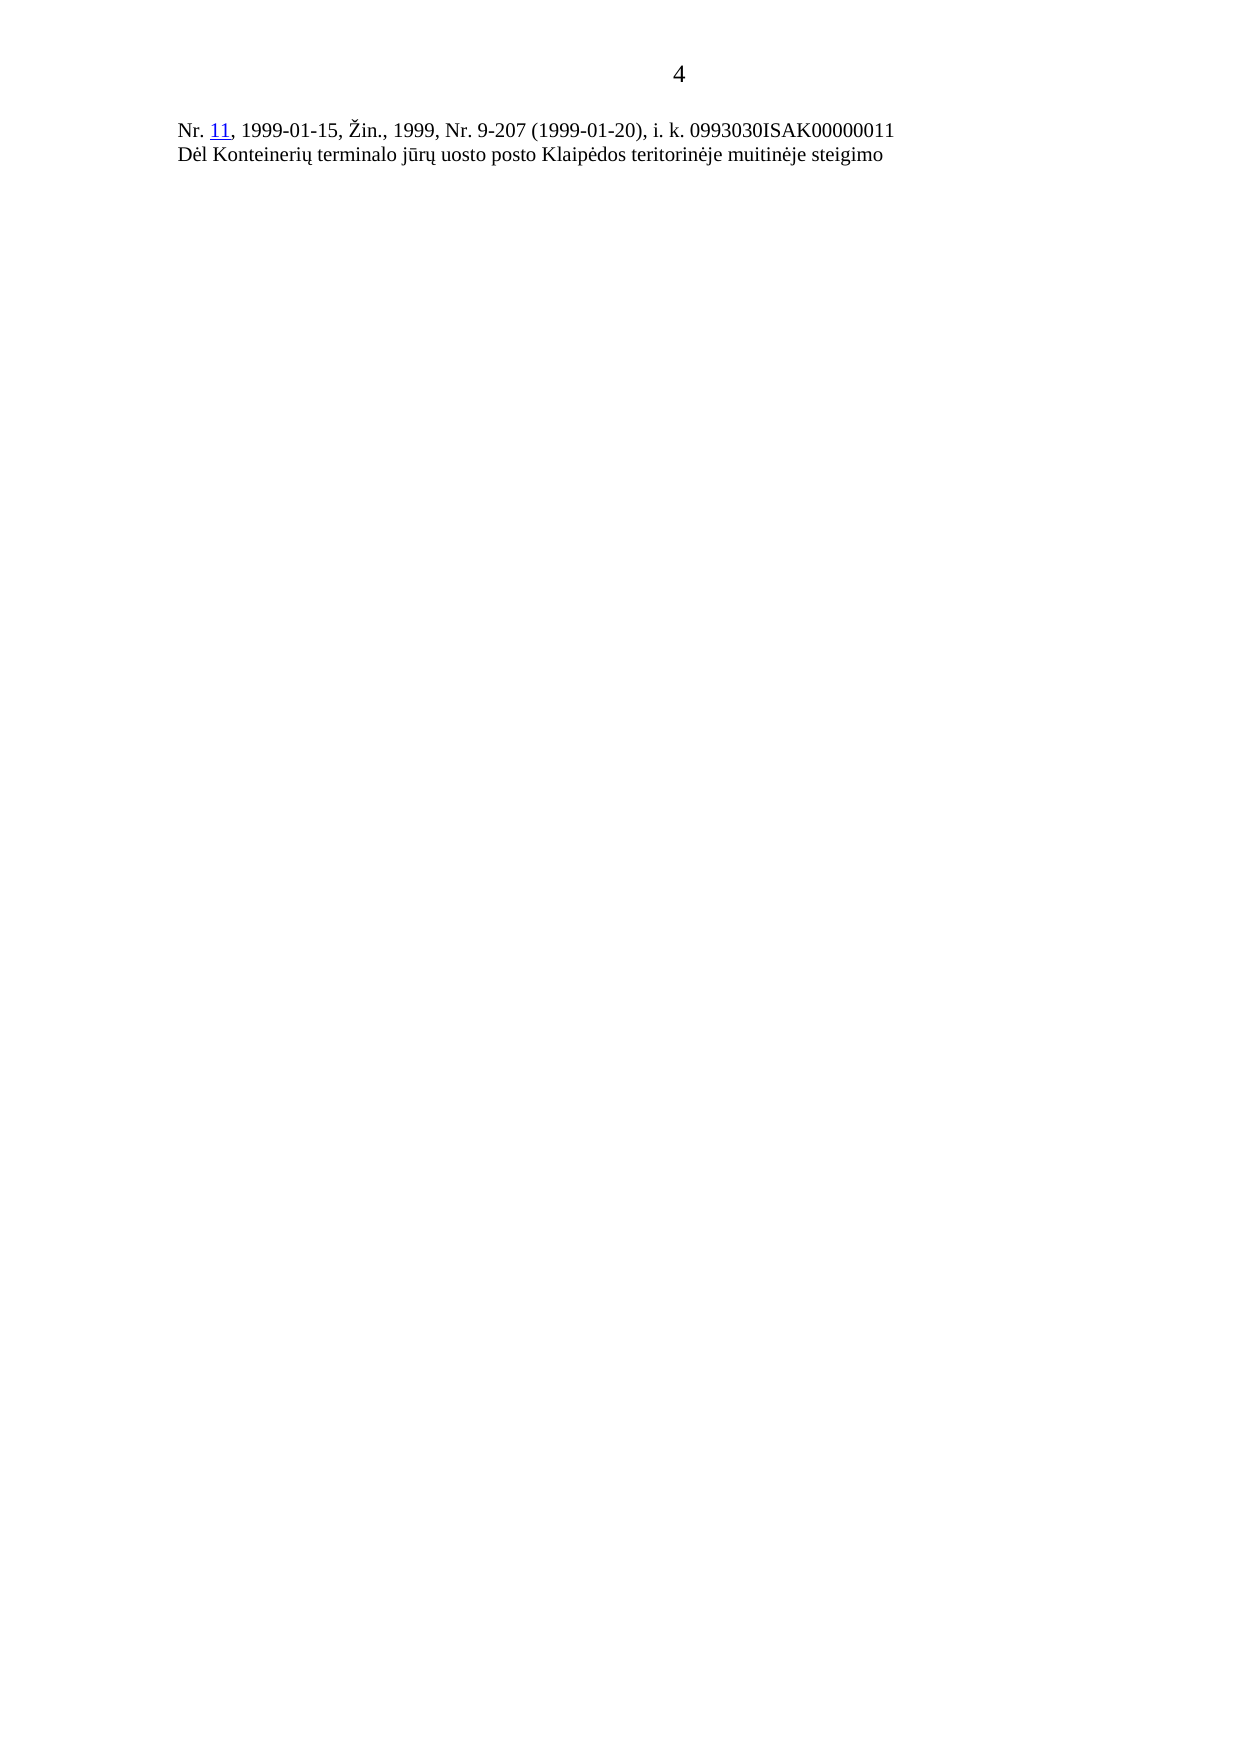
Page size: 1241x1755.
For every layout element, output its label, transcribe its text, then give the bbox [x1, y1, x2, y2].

text Nr. 11, 1999-01-15, Žin., 1999, Nr. 9-207 (1999-01-20), i. k. 0993030ISAK00000011 [177, 118, 1181, 142]
text Dėl Konteinerių terminalo jūrų uosto posto Klaipėdos teritorinėje muitinėje steigimo [177, 142, 1181, 166]
